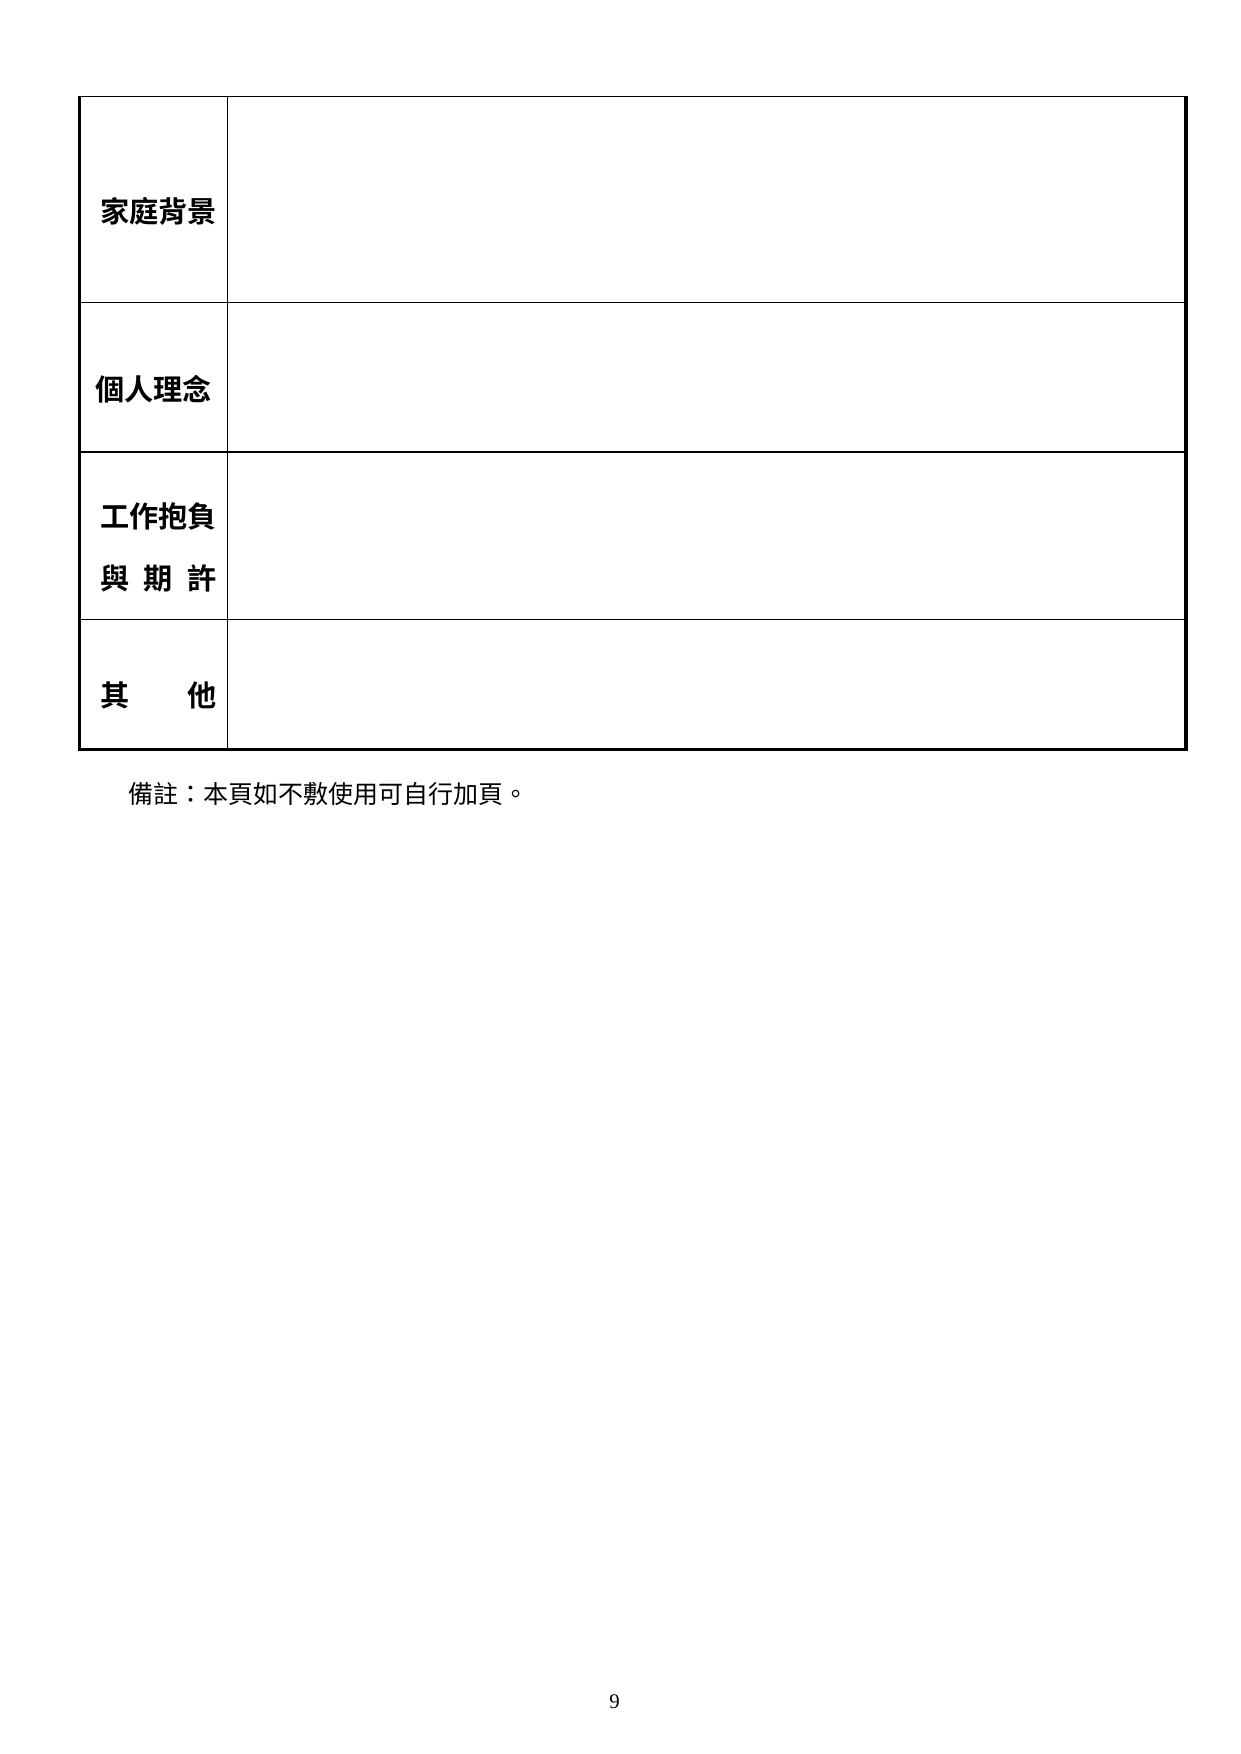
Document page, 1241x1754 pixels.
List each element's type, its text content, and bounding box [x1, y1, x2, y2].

table_cell 工作抱負 與 期 許 [81, 453, 227, 618]
table_cell 家庭背景 [81, 97, 227, 302]
text 備註：本頁如不敷使用可自行加頁。 [128, 751, 1122, 813]
table_cell 個人理念 [81, 303, 227, 451]
table_cell 其 他 [81, 620, 227, 748]
table_cell [228, 97, 1184, 302]
table_cell [228, 620, 1184, 748]
table_cell [228, 453, 1184, 618]
table_cell [228, 303, 1184, 451]
